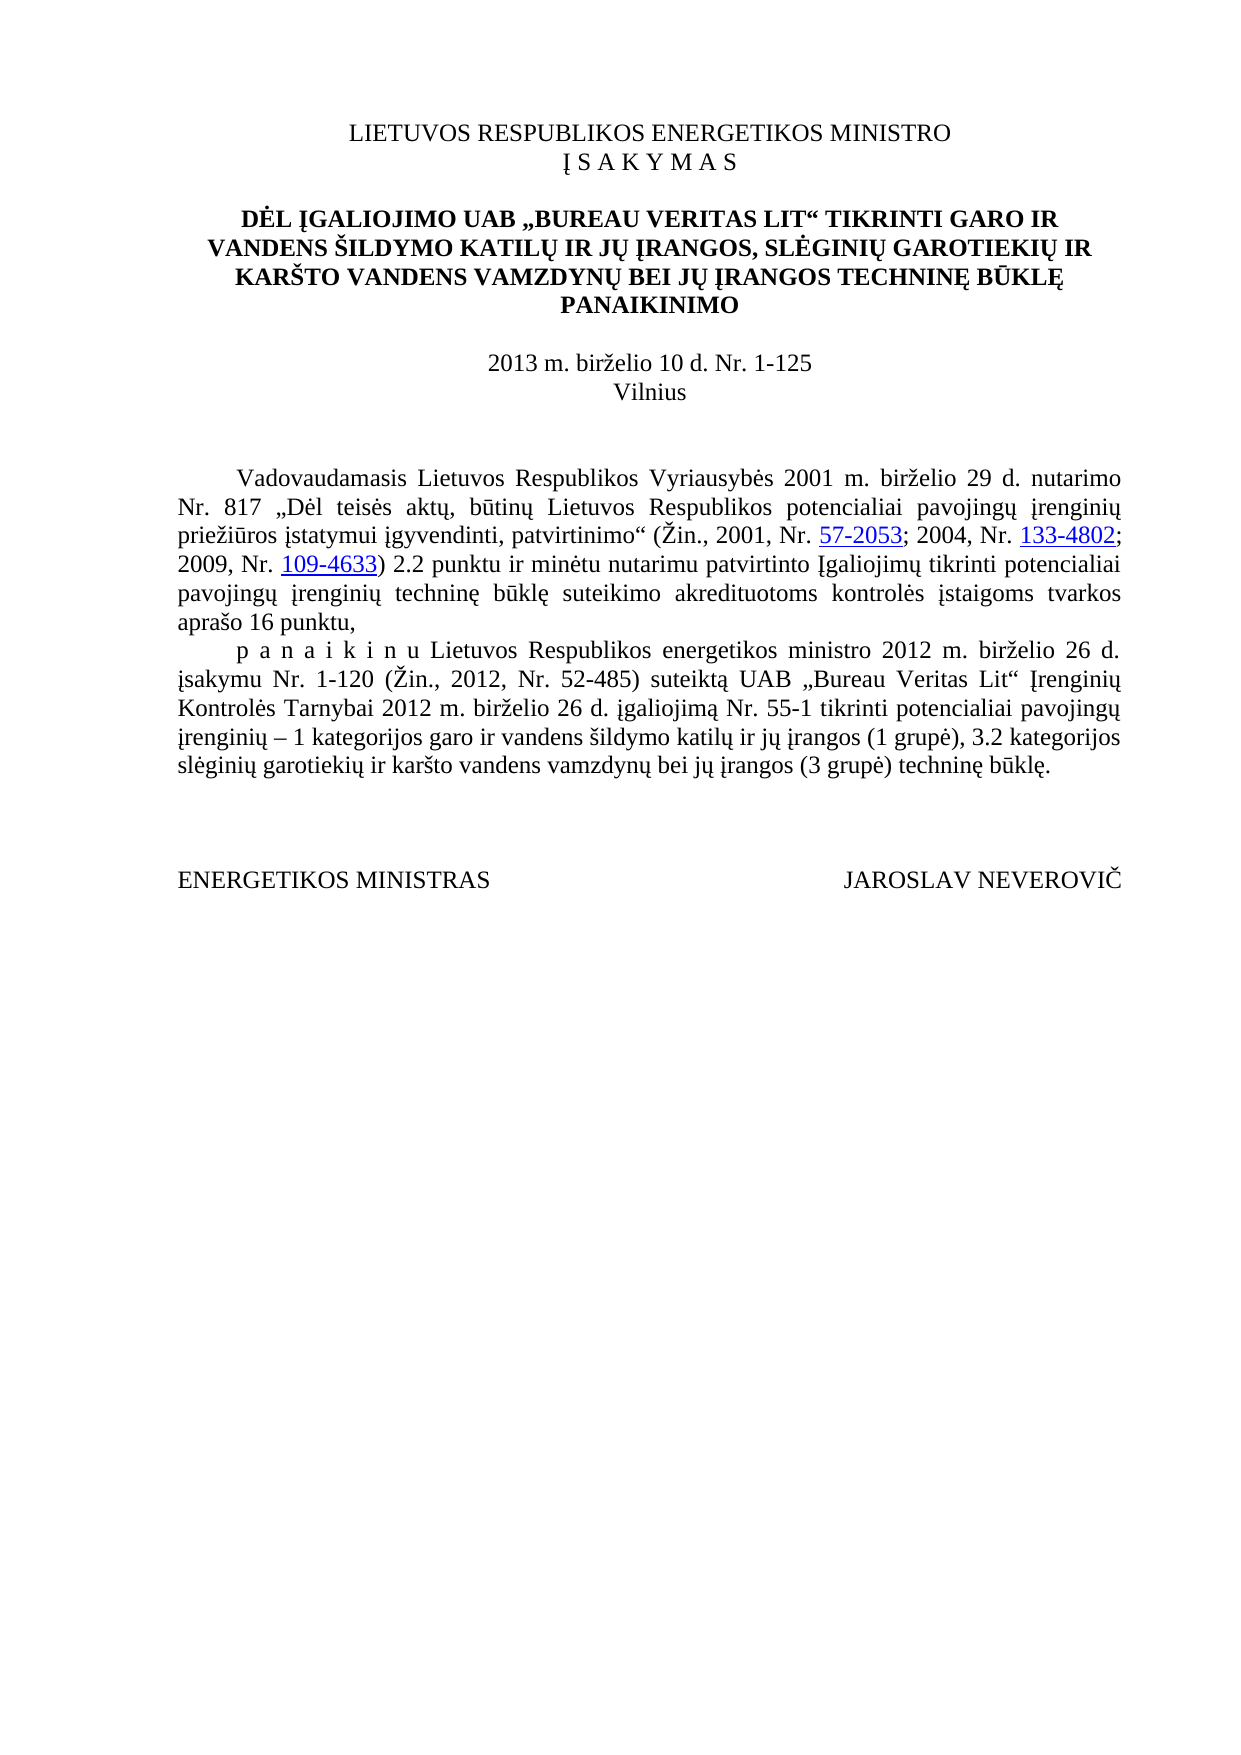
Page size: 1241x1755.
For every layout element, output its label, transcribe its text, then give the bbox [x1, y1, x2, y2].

text Vadovaudamasis Lietuvos Respublikos Vyriausybės 2001 m. birželio 29 d. nutarimo Nr. 817 „Dėl teisės aktų, būtinų Lietuvos Respublikos potencialiai pavojingų įrenginių priežiūros įstatymui įgyvendinti, patvirtinimo“ (Žin., 2001, Nr. 57-2053; 2004, Nr. 133-4802; 2009, Nr. 109-4633) 2.2 punktu ir minėtu nutarimu patvirtinto Įgaliojimų tikrinti potencialiai pavojingų įrenginių techninę būklę suteikimo akredituotoms kontrolės įstaigoms tvarkos aprašo 16 punktu, [177, 463, 1122, 636]
text 2013 m. birželio 10 d. Nr. 1-125 [177, 348, 1122, 377]
text Energetikos ministras Jaroslav Neverovič [177, 866, 1122, 894]
text LIETUVOS RESPUBLIKOS ENERGETIKOS MINISTRO [177, 118, 1122, 147]
text Vilnius [177, 377, 1122, 406]
text DĖL įgaliojimo UAB „Bureau Veritas Lit“ tikrinti garo ir vandens šildymo katilų ir jų įrangos, slėginių garotiekių ir karšto vandens vamzdynų bei jų įrangos techninę būklę Panaikinimo [177, 204, 1122, 319]
text p a n a i k i n u Lietuvos Respublikos energetikos ministro 2012 m. birželio 26 d. įsakymu Nr. 1-120 (Žin., 2012, Nr. 52-485) suteiktą UAB „Bureau Veritas Lit“ Įrenginių Kontrolės Tarnybai 2012 m. birželio 26 d. įgaliojimą Nr. 55-1 tikrinti potencialiai pavojingų įrenginių – 1 kategorijos garo ir vandens šildymo katilų ir jų įrangos (1 grupė), 3.2 kategorijos slėginių garotiekių ir karšto vandens vamzdynų bei jų įrangos (3 grupė) techninę būklę. [177, 636, 1122, 779]
text į s a k y m a s [177, 147, 1122, 176]
